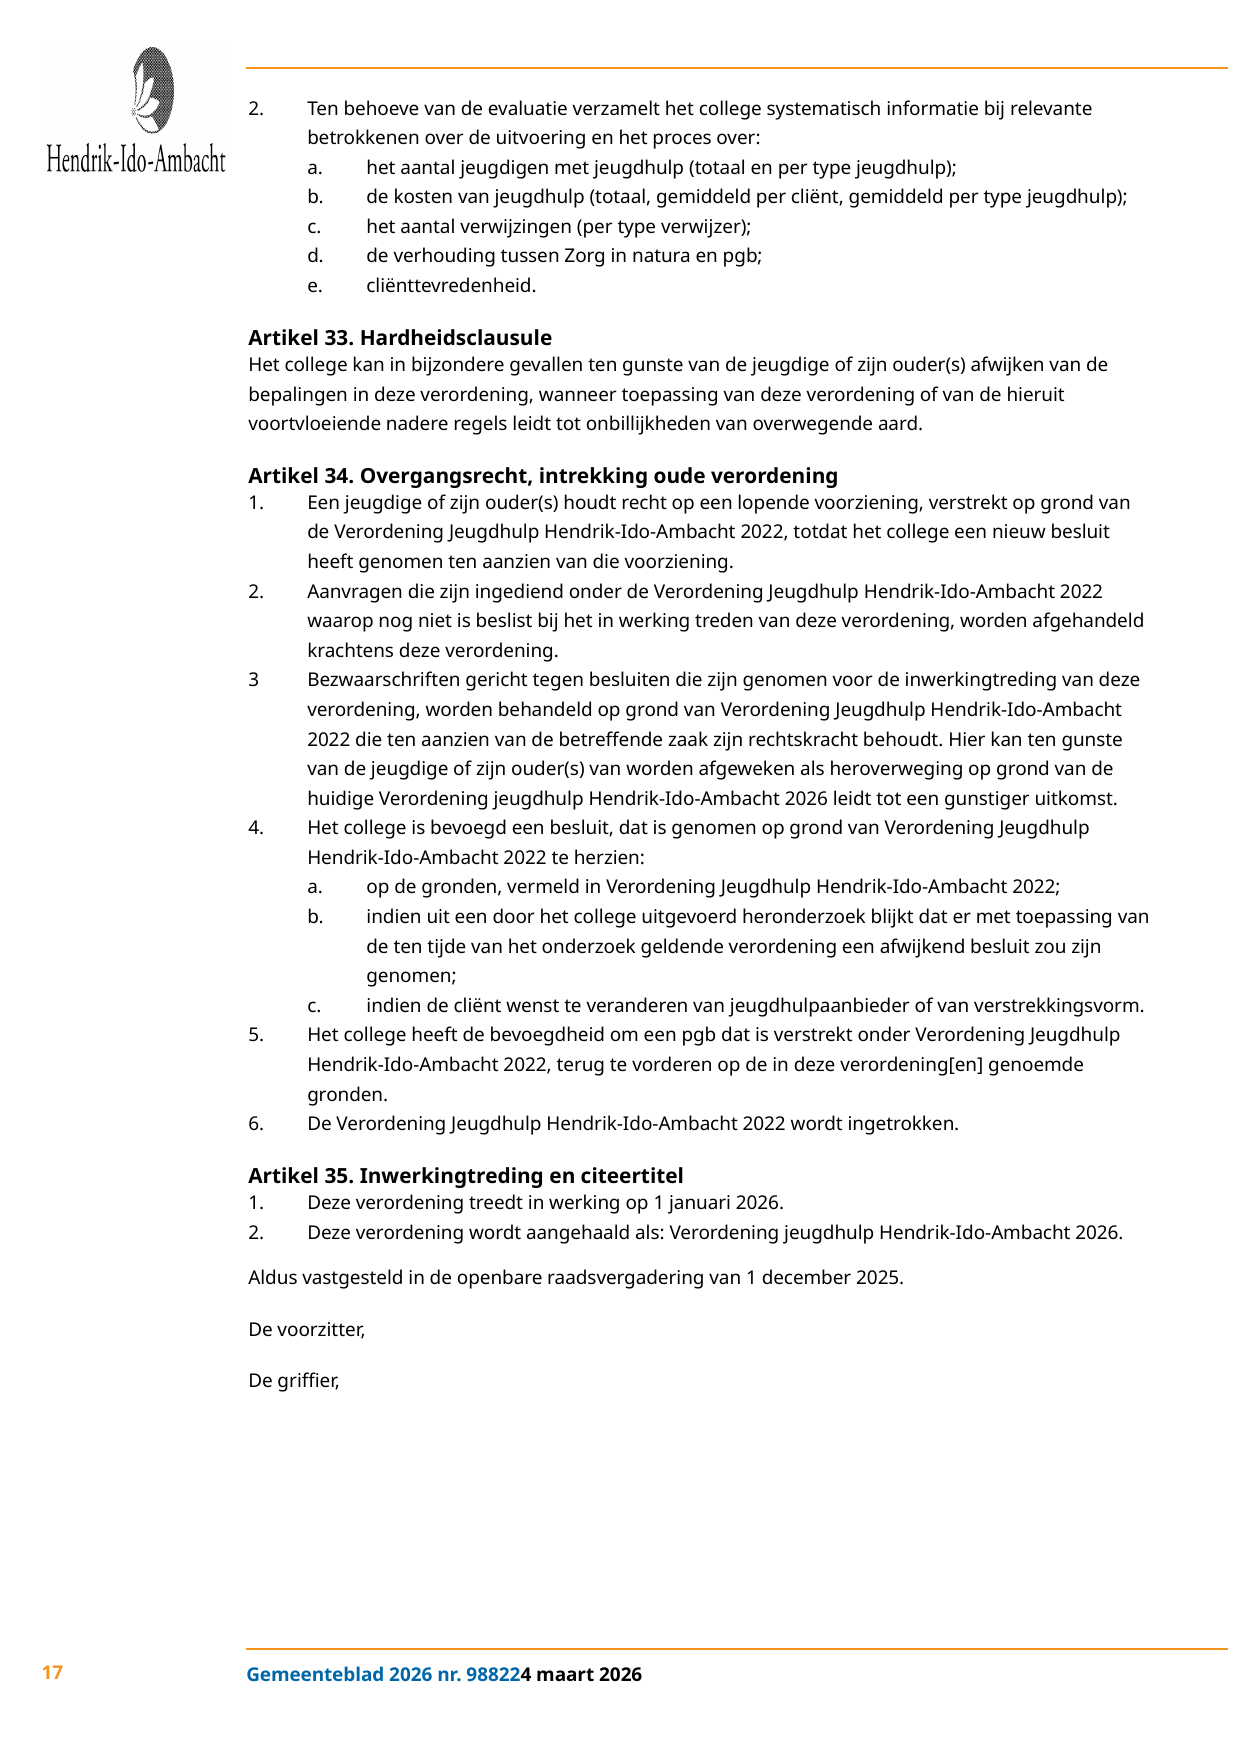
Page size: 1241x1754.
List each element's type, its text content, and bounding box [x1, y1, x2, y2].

list indien de cliënt wenst te veranderen van jeugdhulpaanbieder of van verstrekkingsvorm. [307, 992, 1152, 1018]
list Aanvragen die zijn ingediend onder de Verordening Jeugdhulp Hendrik-Ido-Ambacht 2022 waarop nog niet is beslist bij het in werking treden van deze verordening, worden afgehandeld krachtens deze verordening. [248, 578, 1152, 663]
list de kosten van jeugdhulp (totaal, gemiddeld per cliënt, gemiddeld per type jeugdhulp); [307, 183, 1152, 209]
list Deze verordening wordt aangehaald als: Verordening jeugdhulp Hendrik-Ido-Ambacht 2026. [248, 1219, 1152, 1244]
text Artikel 34. Overgangsrecht, intrekking oude verordening [248, 461, 1152, 489]
list Ten behoeve van de evaluatie verzamelt het college systematisch informatie bij relevante betrokkenen over de uitvoering en het proces over: [248, 95, 1152, 150]
list het aantal jeugdigen met jeugdhulp (totaal en per type jeugdhulp); [307, 154, 1152, 180]
list op de gronden, vermeld in Verordening Jeugdhulp Hendrik-Ido-Ambacht 2022; [307, 874, 1152, 899]
list Bezwaarschriften gericht tegen besluiten die zijn genomen voor de inwerkingtreding van deze verordening, worden behandeld op grond van Verordening Jeugdhulp Hendrik-Ido-Ambacht 2022 die ten aanzien van de betreffende zaak zijn rechtskracht behoudt. Hier kan ten gunste van de jeugdige of zijn ouder(s) van worden afgeweken als heroverweging op grond van de huidige Verordening jeugdhulp Hendrik-Ido-Ambacht 2026 leidt tot een gunstiger uitkomst. [248, 667, 1152, 811]
list Een jeugdige of zijn ouder(s) houdt recht op een lopende voorziening, verstrekt op grond van de Verordening Jeugdhulp Hendrik-Ido-Ambacht 2022, totdat het college een nieuw besluit heeft genomen ten aanzien van die voorziening. [248, 489, 1152, 574]
list het aantal verwijzingen (per type verwijzer); [307, 213, 1152, 239]
list Deze verordening treedt in werking op 1 januari 2026. [248, 1189, 1152, 1215]
text Het college kan in bijzondere gevallen ten gunste van de jeugdige of zijn ouder(s) afwijken van de bepalingen in deze verordening, wanneer toepassing van deze verordening of van de hieruit voortvloeiende nadere regels leidt tot onbillijkheden van overwegende aard. [248, 351, 1152, 436]
text Artikel 35. Inwerkingtreding en citeertitel [248, 1161, 1152, 1189]
list de verhouding tussen Zorg in natura en pgb; [307, 243, 1152, 268]
list cliënttevredenheid. [307, 272, 1152, 298]
text Aldus vastgesteld in de openbare raadsvergadering van 1 december 2025. [248, 1264, 1152, 1290]
list Het college is bevoegd een besluit, dat is genomen op grond van Verordening Jeugdhulp Hendrik-Ido-Ambacht 2022 te herzien: [248, 814, 1152, 870]
list indien uit een door het college uitgevoerd heronderzoek blijkt dat er met toepassing van de ten tijde van het onderzoek geldende verordening een afwijkend besluit zou zijn genomen; [307, 903, 1152, 988]
text Artikel 33. Hardheidsclausule [248, 323, 1152, 351]
picture [41, 47, 231, 172]
list De Verordening Jeugdhulp Hendrik-Ido-Ambacht 2022 wordt ingetrokken. [248, 1110, 1152, 1136]
text De griffier, [248, 1367, 1152, 1393]
list Het college heeft de bevoegdheid om een pgb dat is verstrekt onder Verordening Jeugdhulp Hendrik-Ido-Ambacht 2022, terug te vorderen op de in deze verordening[en] genoemde gronden. [248, 1022, 1152, 1107]
text De voorzitter, [248, 1316, 1152, 1342]
